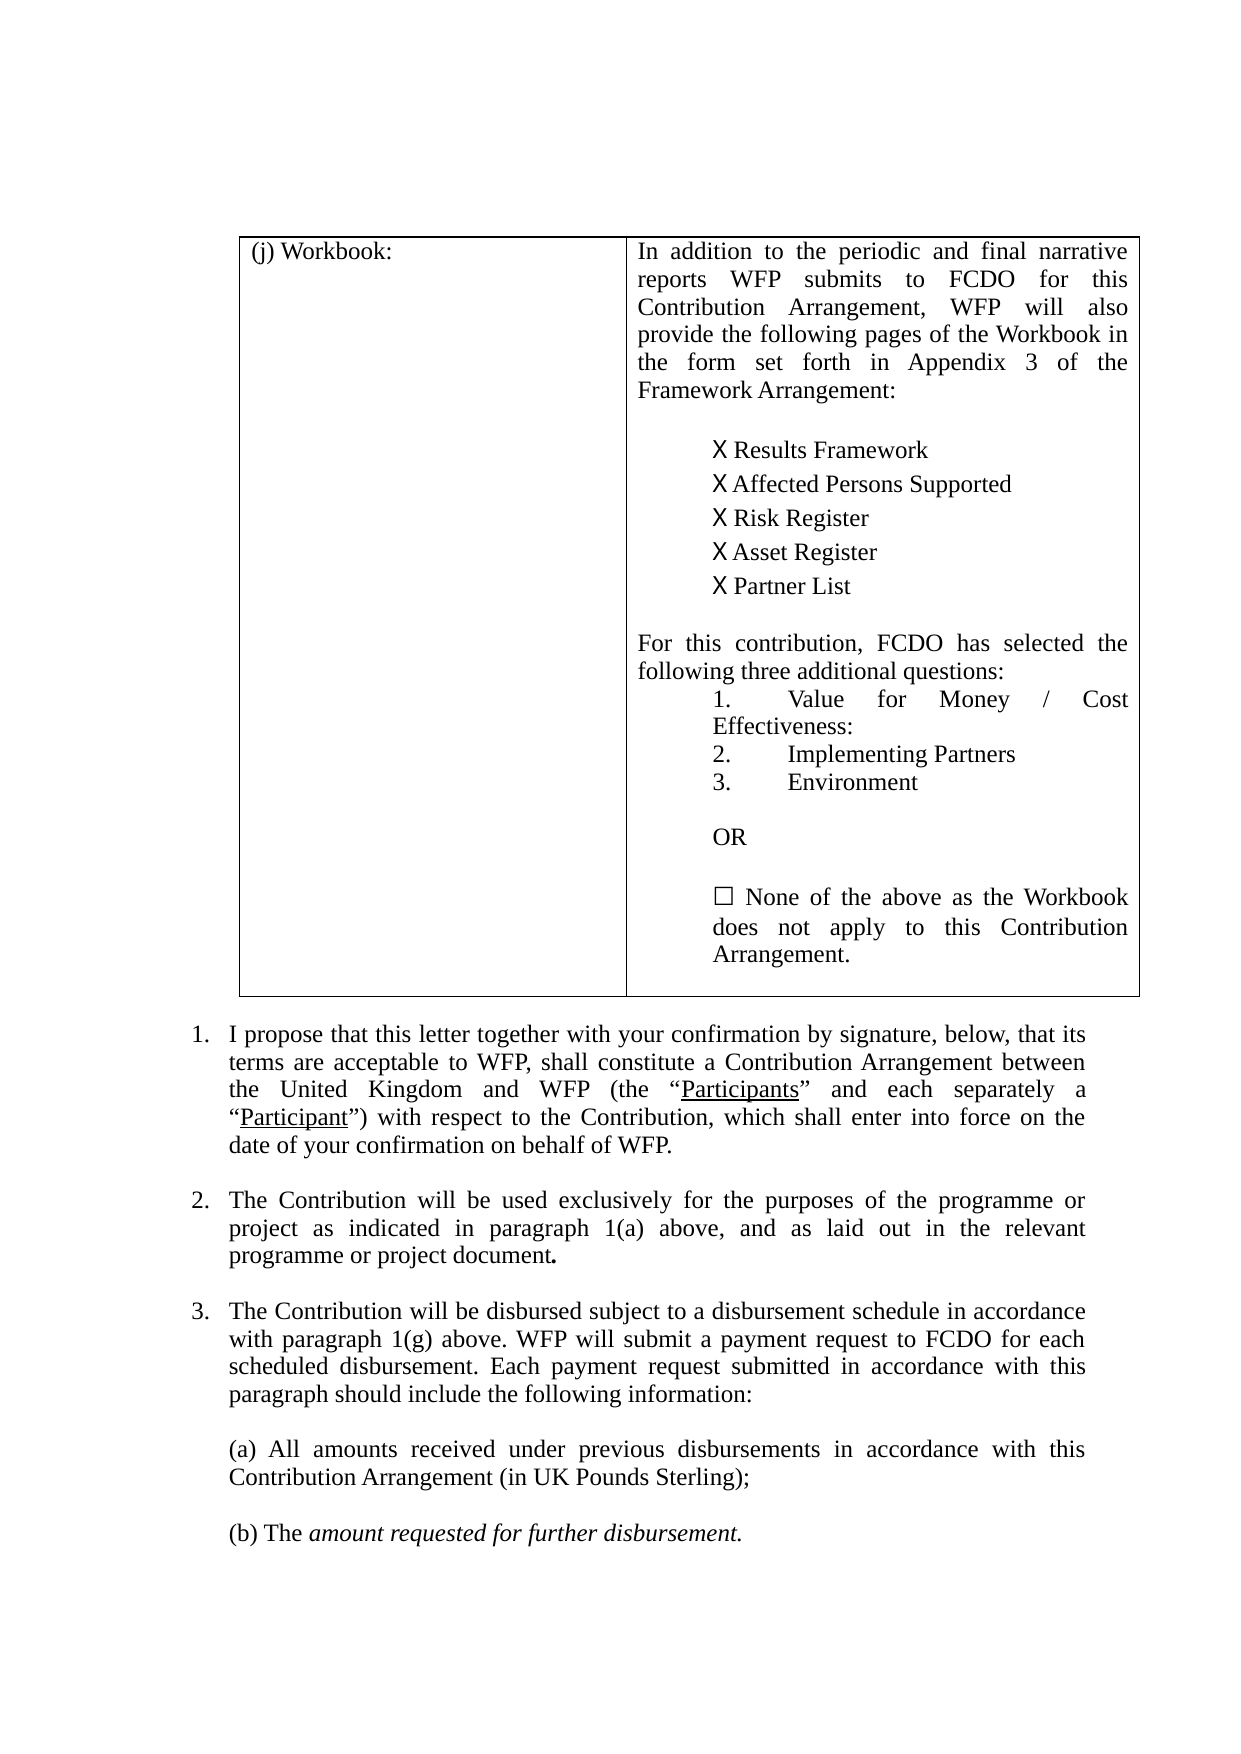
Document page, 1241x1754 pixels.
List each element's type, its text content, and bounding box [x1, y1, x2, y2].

list The Contribution will be used exclusively for the purposes of the programme or project as indicated in paragraph 1(a) above, and as laid out in the relevant programme or project document. [191, 1186, 1087, 1269]
list I propose that this letter together with your confirmation by signature, below, that its terms are acceptable to WFP, shall constitute a Contribution Arrangement between the United Kingdom and WFP (the “Participants” and each separately a “Participant”) with respect to the Contribution, which shall enter into force on the date of your confirmation on behalf of WFP. [191, 1020, 1087, 1158]
list The Contribution will be disbursed subject to a disbursement schedule in accordance with paragraph 1(g) above. WFP will submit a payment request to FCDO for each scheduled disbursement. Each payment request submitted in accordance with this paragraph should include the following information: [191, 1297, 1087, 1408]
table_cell (j) Workbook: [240, 238, 626, 996]
table_cell In addition to the periodic and final narrative reports WFP submits to FCDO for this Contribution Arrangement, WFP will also provide the following pages of the Workbook in the form set forth in Appendix 3 of the Framework Arrangement: X Results Framework X Affected Persons Supported X Risk Register X Asset Register X Partner List For this contribution, FCDO has selected the following three additional questions: 1. Value for Money / Cost Effectiveness: 2. Implementing Partners 3. Environment OR ☐ None of the above as the Workbook does not apply to this Contribution Arrangement. [627, 238, 1139, 996]
text (b) The amount requested for further disbursement. [153, 1519, 1087, 1546]
text (a) All amounts received under previous disbursements in accordance with this Contribution Arrangement (in UK Pounds Sterling); [228, 1436, 1087, 1491]
